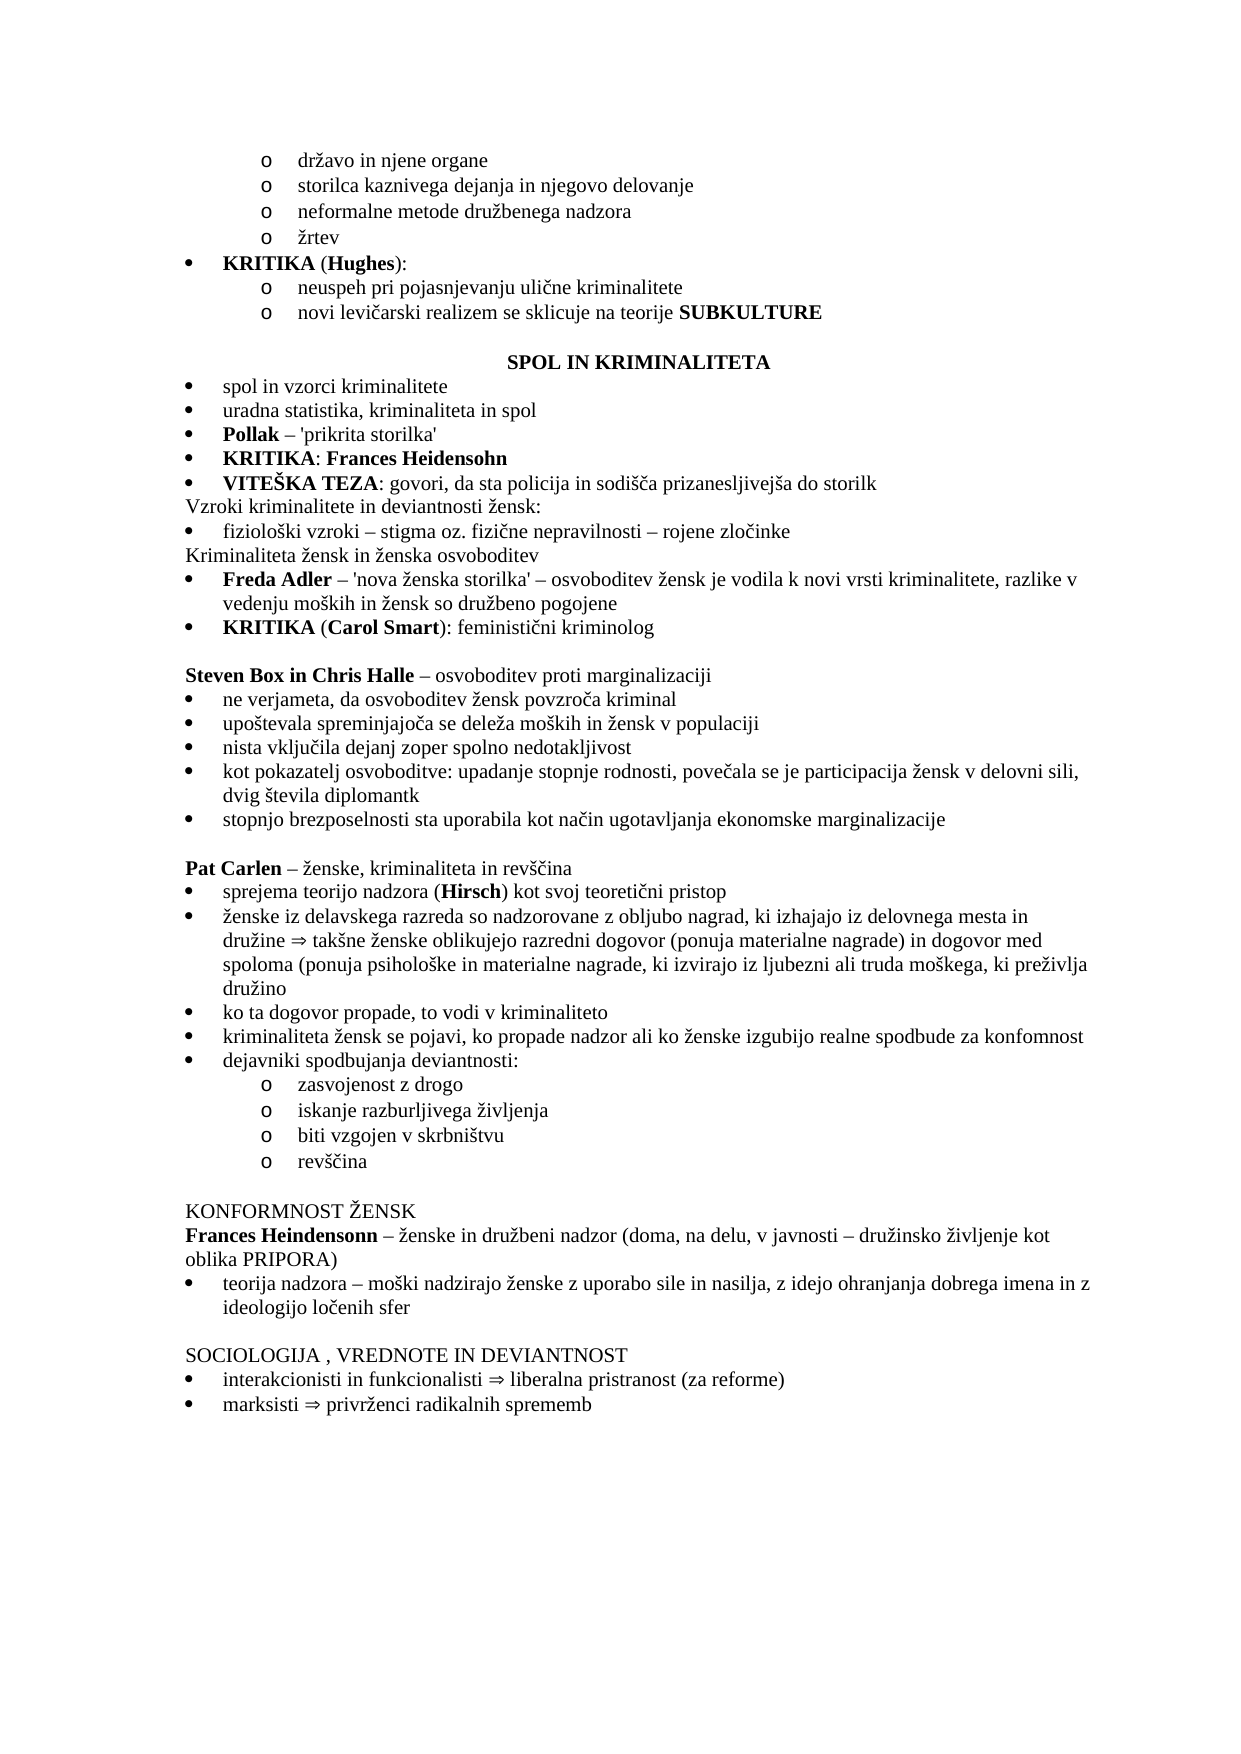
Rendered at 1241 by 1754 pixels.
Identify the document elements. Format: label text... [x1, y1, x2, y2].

list fiziološki vzroki – stigma oz. fizične nepravilnosti – rojene zločinke [185, 518, 1093, 543]
list državo in njene organe [260, 148, 1093, 173]
list storilca kaznivega dejanja in njegovo delovanje [260, 173, 1093, 199]
list interakcionisti in funkcionalisti  liberalna pristranost (za reforme) [185, 1367, 1093, 1391]
text Frances Heindensonn – ženske in družbeni nadzor (doma, na delu, v javnosti – družinsko življenje kot oblika PRIPORA) [185, 1223, 1093, 1271]
list kot pokazatelj osvoboditve: upadanje stopnje rodnosti, povečala se je participacija žensk v delovni sili, dvig števila diplomantk [185, 759, 1093, 807]
list KRITIKA (Carol Smart): feministični kriminolog [185, 615, 1093, 639]
list novi levičarski realizem se sklicuje na teorije SUBKULTURE [260, 300, 1093, 326]
list teorija nadzora – moški nadzirajo ženske z uporabo sile in nasilja, z idejo ohranjanja dobrega imena in z ideologijo ločenih sfer [185, 1271, 1093, 1319]
list revščina [260, 1149, 1093, 1175]
list zasvojenost z drogo [260, 1072, 1093, 1098]
text Vzroki kriminalitete in deviantnosti žensk: [185, 494, 1093, 518]
list neformalne metode družbenega nadzora [260, 199, 1093, 225]
list kritika: Frances Heidensohn [185, 446, 1093, 470]
text Konformnost žensk [185, 1199, 1093, 1223]
text SOCIOLOGIJA , VREDNOTE IN DEVIANTNOST [185, 1343, 1093, 1367]
list uradna statistika, kriminaliteta in spol [185, 398, 1093, 422]
list marksisti  privrženci radikalnih sprememb [185, 1391, 1093, 1416]
list dejavniki spodbujanja deviantnosti: [185, 1048, 1093, 1072]
list spol in vzorci kriminalitete [185, 374, 1093, 398]
list ko ta dogovor propade, to vodi v kriminaliteto [185, 1000, 1093, 1024]
list ne verjameta, da osvoboditev žensk povzroča kriminal [185, 687, 1093, 711]
list upoštevala spreminjajoča se deleža moških in žensk v populaciji [185, 711, 1093, 735]
list iskanje razburljivega življenja [260, 1098, 1093, 1123]
list biti vzgojen v skrbništvu [260, 1123, 1093, 1149]
list ženske iz delavskega razreda so nadzorovane z obljubo nagrad, ki izhajajo iz delovnega mesta in družine  takšne ženske oblikujejo razredni dogovor (ponuja materialne nagrade) in dogovor med spoloma (ponuja psihološke in materialne nagrade, ki izvirajo iz ljubezni ali truda moškega, ki preživlja družino [185, 903, 1093, 1000]
text Pat Carlen – ženske, kriminaliteta in revščina [185, 855, 1093, 879]
list VITEŠKA TEZA: govori, da sta policija in sodišča prizanesljivejša do storilk [185, 470, 1093, 494]
list kriminaliteta žensk se pojavi, ko propade nadzor ali ko ženske izgubijo realne spodbude za konfomnost [185, 1024, 1093, 1048]
text SPOL IN KRIMINALITETA [185, 350, 1093, 374]
list sprejema teorijo nadzora (Hirsch) kot svoj teoretični pristop [185, 879, 1093, 903]
text Kriminaliteta žensk in ženska osvoboditev [185, 543, 1093, 567]
list Pollak – 'prikrita storilka' [185, 422, 1093, 446]
list Freda Adler – 'nova ženska storilka' – osvoboditev žensk je vodila k novi vrsti kriminalitete, razlike v vedenju moških in žensk so družbeno pogojene [185, 567, 1093, 615]
list žrtev [260, 225, 1093, 251]
list nista vključila dejanj zoper spolno nedotakljivost [185, 735, 1093, 759]
list neuspeh pri pojasnjevanju ulične kriminalitete [260, 274, 1093, 300]
list KRITIKA (Hughes): [185, 251, 1093, 274]
list stopnjo brezposelnosti sta uporabila kot način ugotavljanja ekonomske marginalizacije [185, 807, 1093, 831]
text Steven Box in Chris Halle – osvoboditev proti marginalizaciji [185, 663, 1093, 687]
